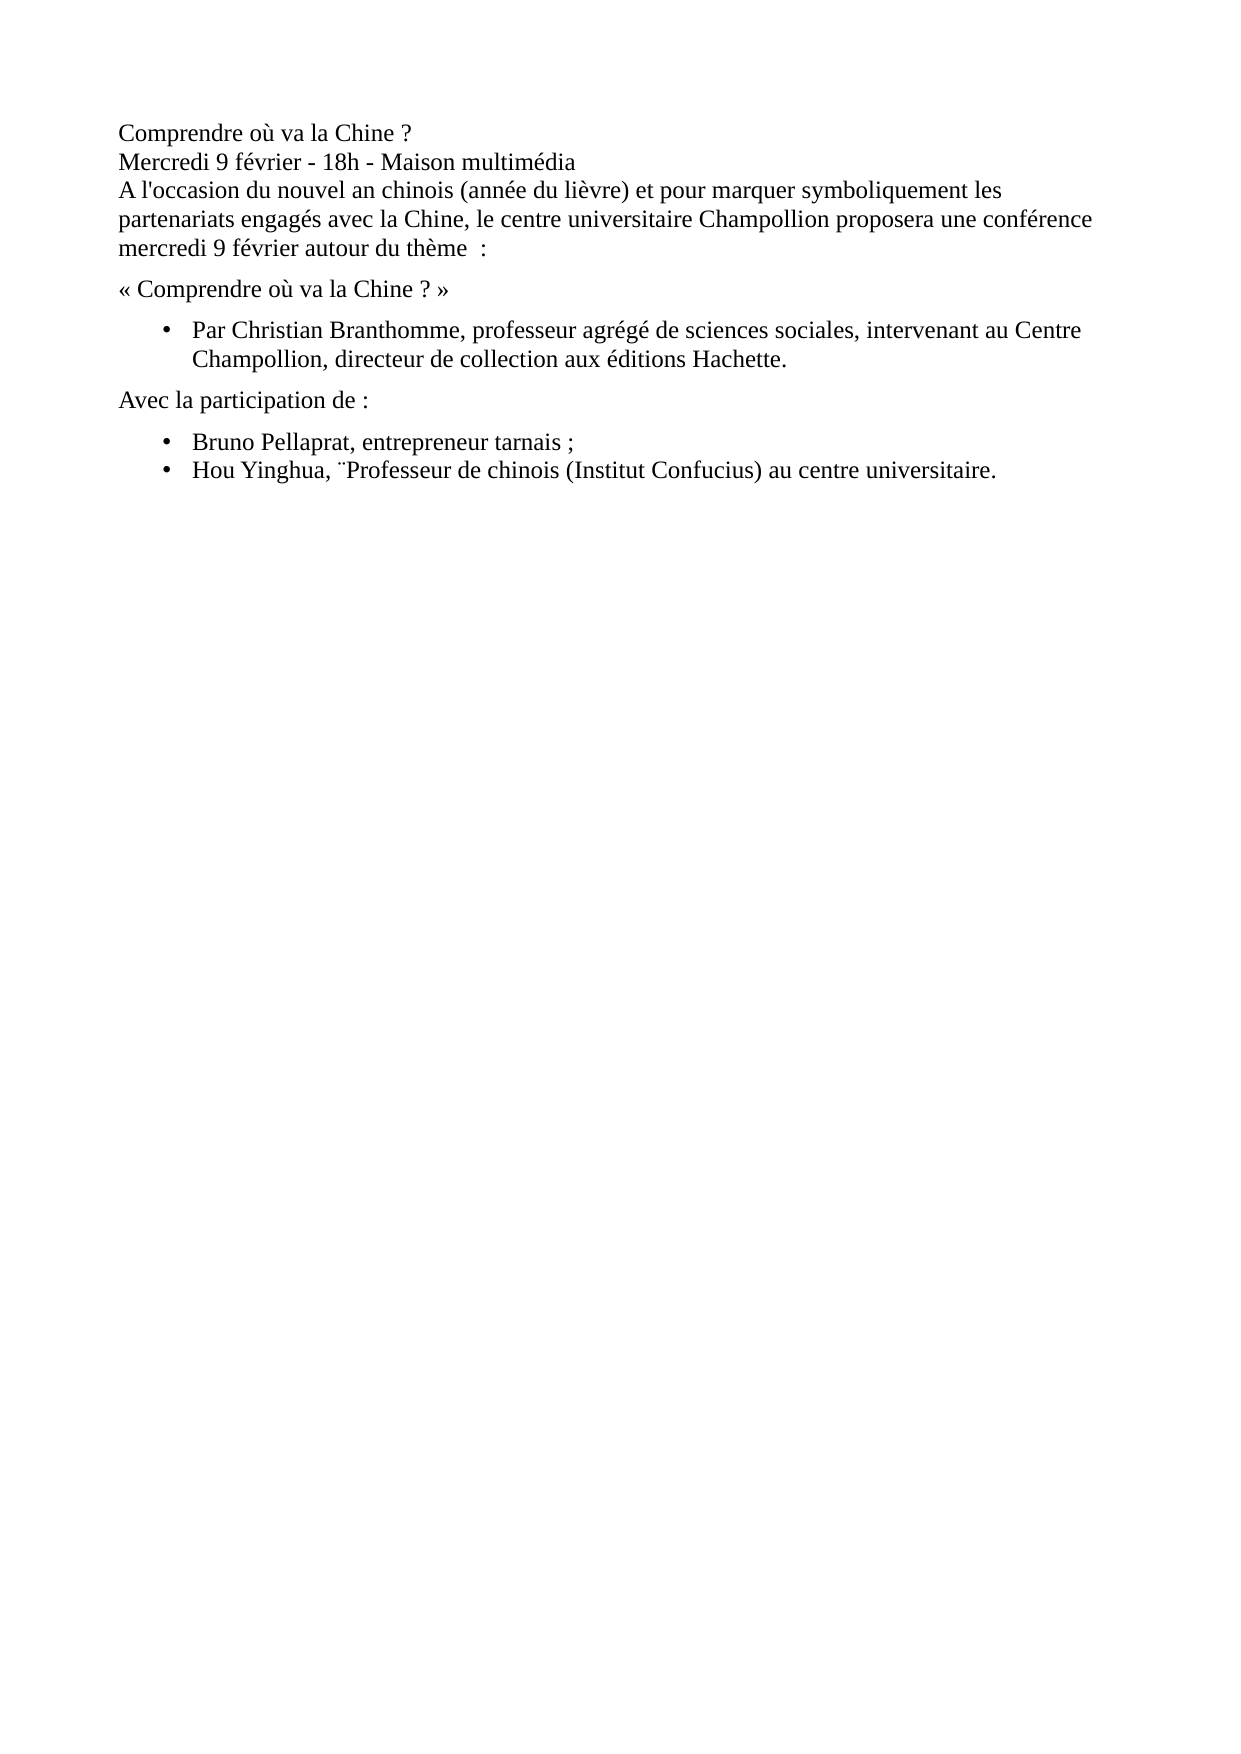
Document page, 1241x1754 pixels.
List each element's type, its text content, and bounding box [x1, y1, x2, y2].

text A l'occasion du nouvel an chinois (année du lièvre) et pour marquer symboliquement les partenariats engagés avec la Chine, le centre universitaire Champollion proposera une conférence mercredi 9 février autour du thème : [118, 176, 1122, 262]
list Par Christian Branthomme, professeur agrégé de sciences sociales, intervenant au Centre Champollion, directeur de collection aux éditions Hachette. [162, 316, 1122, 373]
text « Comprendre où va la Chine ? » [118, 274, 1122, 303]
text Avec la participation de : [118, 386, 1122, 414]
text Comprendre où va la Chine ? [118, 118, 1122, 147]
list Hou Yinghua, ¨Professeur de chinois (Institut Confucius) au centre universitaire. [162, 456, 1122, 484]
text Mercredi 9 février - 18h - Maison multimédia [118, 147, 1122, 176]
list Bruno Pellaprat, entrepreneur tarnais ; [162, 427, 1122, 456]
